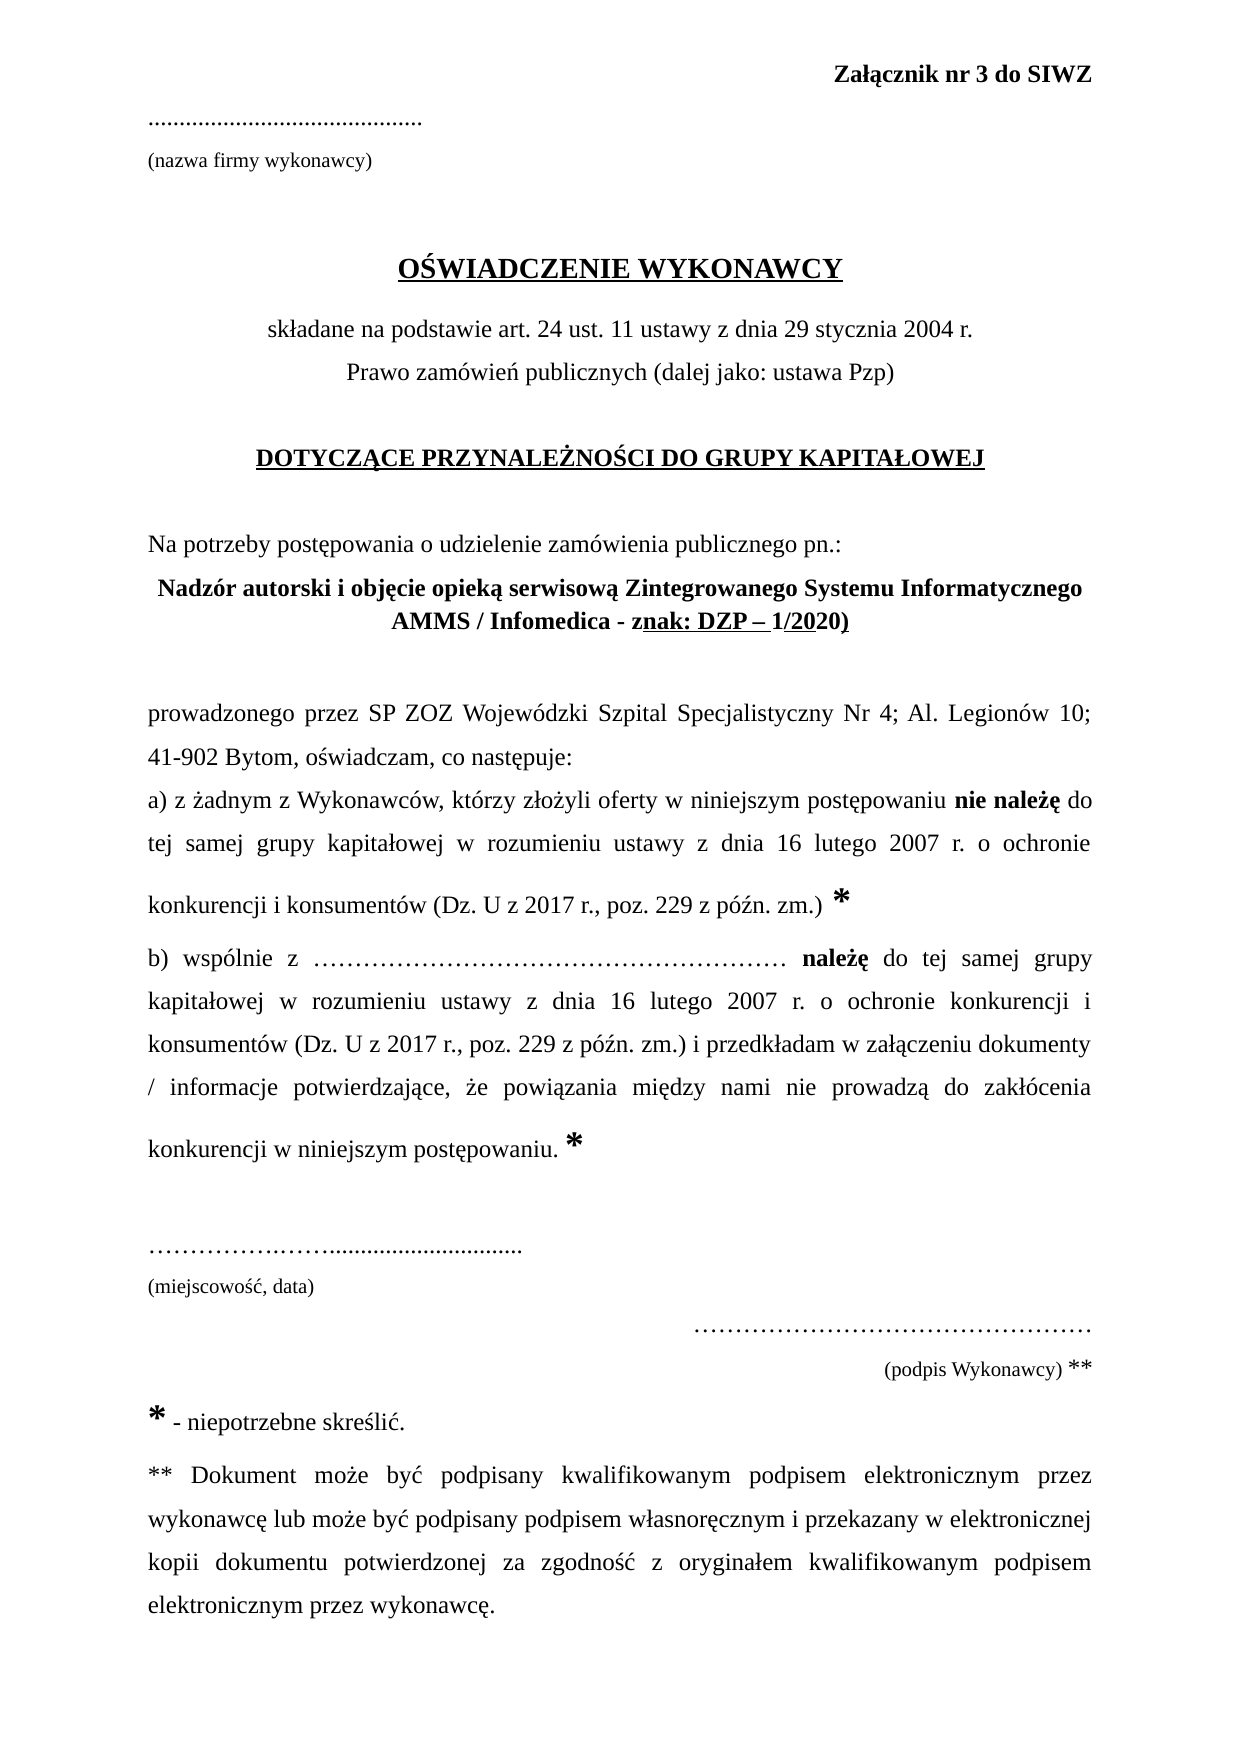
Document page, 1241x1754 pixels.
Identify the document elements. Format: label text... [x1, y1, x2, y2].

text składane na podstawie art. 24 ust. 11 ustawy z dnia 29 stycznia 2004 r. [148, 314, 1092, 343]
text ** Dokument może być podpisany kwalifikowanym podpisem elektronicznym przez wykonawcę lub może być podpisany podpisem własnoręcznym i przekazany w elektronicznej kopii dokumentu potwierdzonej za zgodność z oryginałem kwalifikowanym podpisem elektronicznym przez wykonawcę. [148, 1461, 1092, 1619]
text (podpis Wykonawcy) ** [738, 1353, 1092, 1381]
text ............................................ [148, 102, 1092, 131]
text DOTYCZĄCE PRZYNALEŻNOŚCI DO GRUPY KAPITAŁOWEJ [148, 443, 1092, 472]
text (miejscowość, data) [148, 1273, 1092, 1298]
text Na potrzeby postępowania o udzielenie zamówienia publicznego pn.: [148, 529, 1092, 558]
text …………….……............................... [148, 1230, 1092, 1259]
text Nadzór autorski i objęcie opieką serwisową Zintegrowanego Systemu Informatycznego AMMS / Infomedica - znak: DZP – 1/2020) [148, 573, 1092, 634]
text * - niepotrzebne skreślić. [148, 1396, 1092, 1439]
text (nazwa firmy wykonawcy) [148, 148, 1092, 172]
text prowadzonego przez SP ZOZ Wojewódzki Szpital Specjalistyczny Nr 4; Al. Legionów 10; 41-902 Bytom, oświadczam, co następuje: [148, 698, 1092, 770]
text Prawo zamówień publicznych (dalej jako: ustawa Pzp) [148, 357, 1092, 386]
text b) wspólnie z ………………………………………………… należę do tej samej grupy kapitałowej w rozumieniu ustawy z dnia 16 lutego 2007 r. o ochronie konkurencji i konsumentów (Dz. U z 2017 r., poz. 229 z późn. zm.) i przedkładam w załączeniu dokumenty / informacje potwierdzające, że powiązania między nami nie prowadzą do zakłócenia konkurencji w niniejszym postępowaniu. * [148, 943, 1092, 1166]
text OŚWIADCZENIE WYKONAWCY [148, 251, 1092, 285]
text Załącznik nr 3 do SIWZ [148, 59, 1092, 88]
text a) z żadnym z Wykonawców, którzy złożyli oferty w niniejszym postępowaniu nie należę do tej samej grupy kapitałowej w rozumieniu ustawy z dnia 16 lutego 2007 r. o ochronie konkurencji i konsumentów (Dz. U z 2017 r., poz. 229 z późn. zm.) * [148, 785, 1092, 921]
text ………………………………………… [148, 1309, 1092, 1338]
